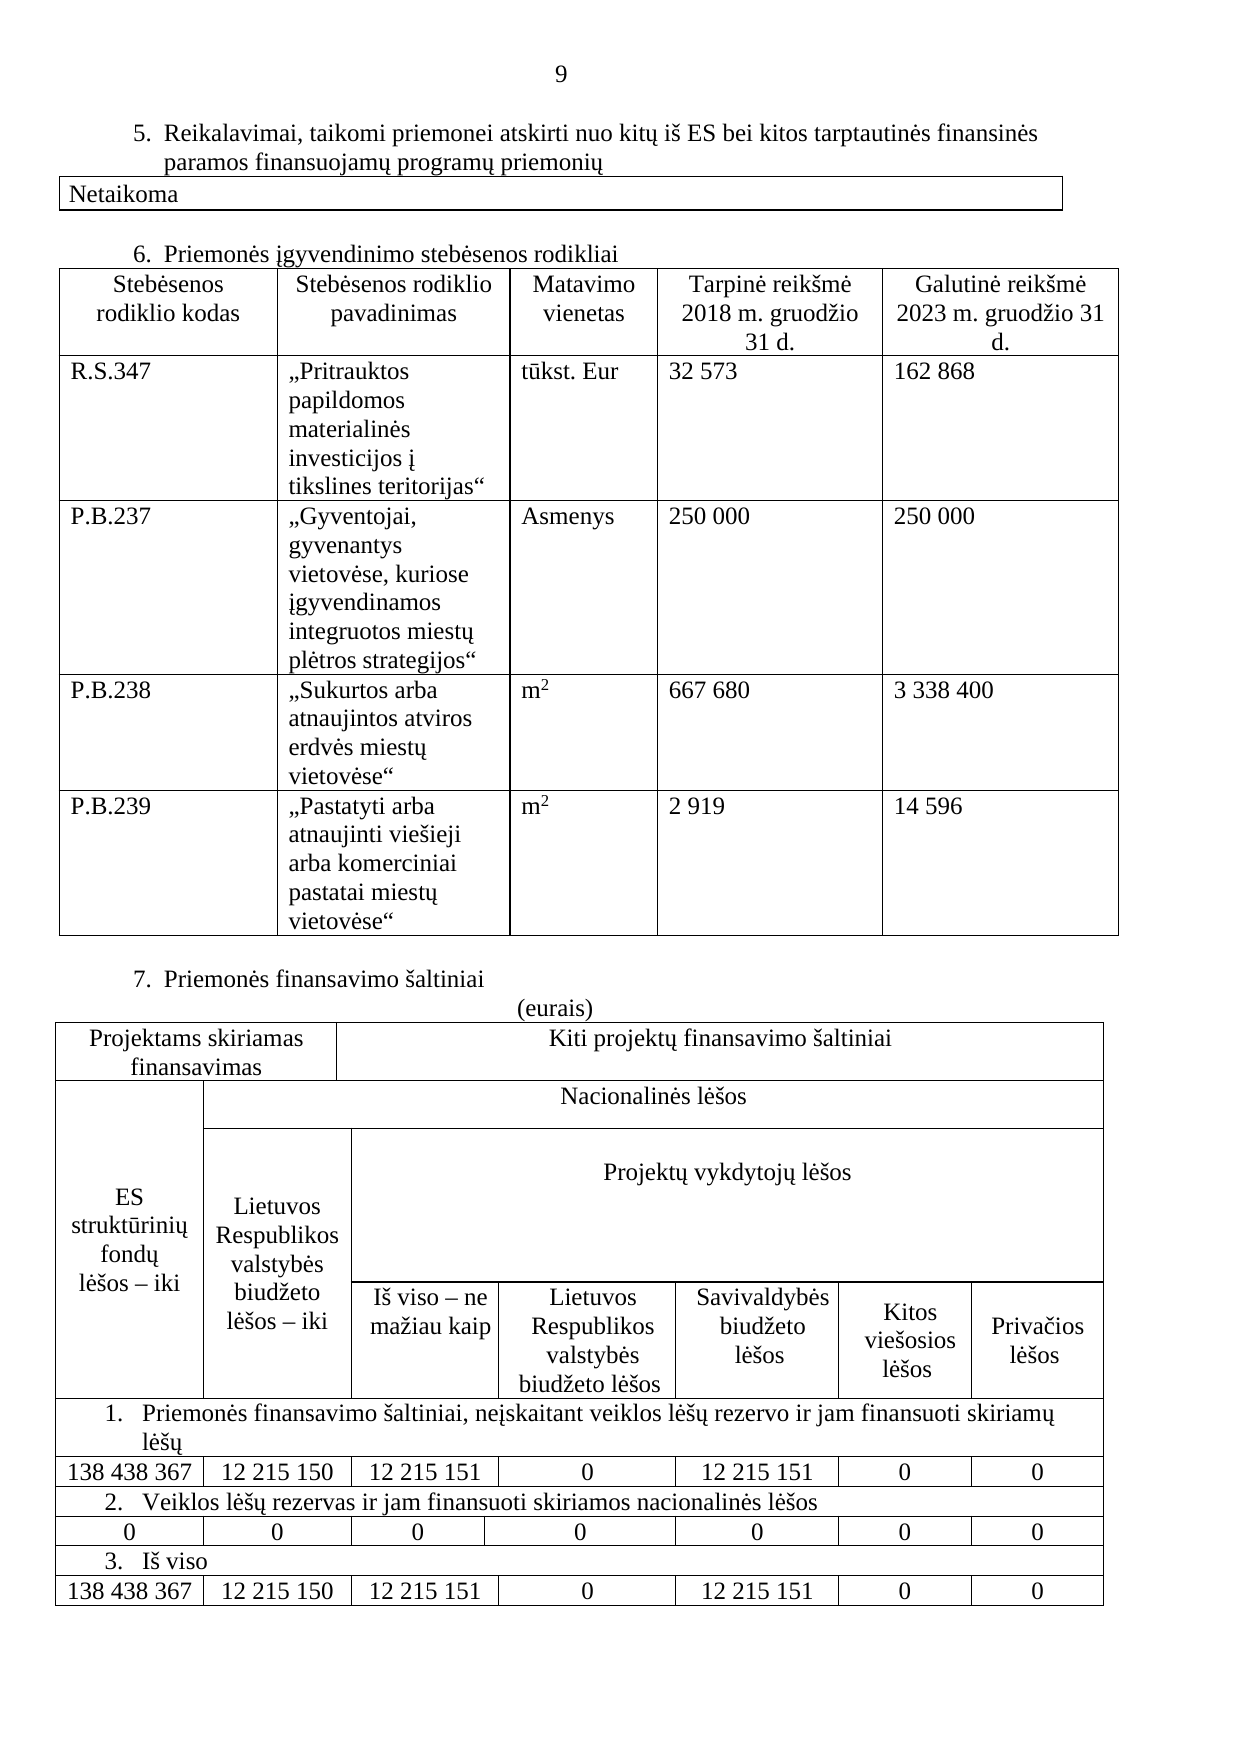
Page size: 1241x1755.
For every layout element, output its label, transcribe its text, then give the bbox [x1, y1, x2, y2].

table_cell Lietuvos Respublikos valstybės biudžeto lėšos [499, 1283, 675, 1397]
table_cell 0 [204, 1517, 351, 1545]
text Netaikoma [60, 177, 1062, 209]
table_cell Kitos viešosios lėšos [839, 1283, 971, 1397]
table_cell 0 [676, 1517, 838, 1545]
table_cell m2 [511, 791, 657, 934]
table_cell tūkst. Eur [511, 356, 657, 500]
table_cell 12 215 151 [352, 1576, 498, 1605]
table_cell 12 215 150 [204, 1457, 351, 1486]
table_cell 12 215 151 [352, 1457, 498, 1486]
table_header Galutinė reikšmė 2023 m. gruodžio 31 d. [883, 269, 1118, 355]
table_cell 0 [839, 1517, 971, 1545]
table_cell 12 215 151 [676, 1457, 838, 1486]
table_cell 138 438 367 [56, 1457, 203, 1486]
table_header Stebėsenos rodiklio kodas [60, 269, 277, 355]
table_header Projektams skiriamas finansavimas [56, 1023, 336, 1080]
table_cell „Sukurtos arba atnaujintos atviros erdvės miestų vietovėse“ [278, 675, 509, 790]
table_cell 32 573 [658, 356, 882, 500]
table_cell P.B.239 [60, 791, 277, 934]
table_cell 2 919 [658, 791, 882, 934]
table_cell 667 680 [658, 675, 882, 790]
table_cell 138 438 367 [56, 1576, 203, 1605]
table_cell 0 [972, 1576, 1103, 1605]
table_cell Privačios lėšos [972, 1283, 1103, 1397]
table_cell 12 215 150 [204, 1576, 351, 1605]
table_cell 12 215 151 [676, 1576, 838, 1605]
table_cell 162 868 [883, 356, 1118, 500]
table_cell 0 [56, 1517, 203, 1545]
table_cell 0 [499, 1457, 675, 1486]
table_cell „Pritrauktos papildomos materialinės investicijos į tikslines teritorijas“ [278, 356, 509, 500]
table_cell 14 596 [883, 791, 1118, 934]
table_cell 250 000 [658, 501, 882, 674]
table_cell 0 [972, 1517, 1103, 1545]
table_cell 0 [352, 1517, 484, 1545]
table_cell Lietuvos Respublikos valstybės biudžeto lėšos – iki [204, 1129, 351, 1397]
table_cell „Pastatyti arba atnaujinti viešieji arba komerciniai pastatai miestų vietovėse“ [278, 791, 509, 934]
table_header Tarpinė reikšmė 2018 m. gruodžio 31 d. [658, 269, 882, 355]
text 7. Priemonės finansavimo šaltiniai [133, 964, 1063, 993]
table_cell 3. Iš viso [56, 1546, 1103, 1575]
table_cell 2. Veiklos lėšų rezervas ir jam finansuoti skiriamos nacionalinės lėšos [56, 1487, 1103, 1516]
text 6. Priemonės įgyvendinimo stebėsenos rodikliai [133, 239, 1063, 268]
text (eurais) [517, 993, 1063, 1022]
table_cell ES struktūrinių fondų lėšos – iki [56, 1081, 203, 1397]
table_cell „Gyventojai, gyvenantys vietovėse, kuriose įgyvendinamos integruotos miestų plėtros strategijos“ [278, 501, 509, 674]
table_cell 0 [972, 1457, 1103, 1486]
table_cell m2 [511, 675, 657, 790]
table_cell Savivaldybės biudžeto lėšos [676, 1283, 838, 1397]
table_cell Iš viso – ne mažiau kaip [352, 1283, 498, 1397]
table_cell P.B.238 [60, 675, 277, 790]
table_cell 250 000 [883, 501, 1118, 674]
table_header Stebėsenos rodiklio pavadinimas [278, 269, 509, 355]
table_header Kiti projektų finansavimo šaltiniai [337, 1023, 1103, 1080]
table_header Matavimo vienetas [511, 269, 657, 355]
table_cell 0 [839, 1457, 971, 1486]
table_cell 3 338 400 [883, 675, 1118, 790]
table_cell 1. Priemonės finansavimo šaltiniai, neįskaitant veiklos lėšų rezervo ir jam finansuoti skiriamų lėšų [56, 1399, 1103, 1456]
table_cell 0 [839, 1576, 971, 1605]
table_cell 0 [485, 1517, 675, 1545]
table_cell Nacionalinės lėšos [204, 1081, 1103, 1128]
table_cell P.B.237 [60, 501, 277, 674]
text 5. Reikalavimai, taikomi priemonei atskirti nuo kitų iš ES bei kitos tarptautinės finansinės paramos finansuojamų programų priemonių [133, 118, 1063, 176]
table_cell Projektų vykdytojų lėšos [352, 1129, 1103, 1281]
table_cell Asmenys [511, 501, 657, 674]
table_cell R.S.347 [60, 356, 277, 500]
table_cell 0 [499, 1576, 675, 1605]
